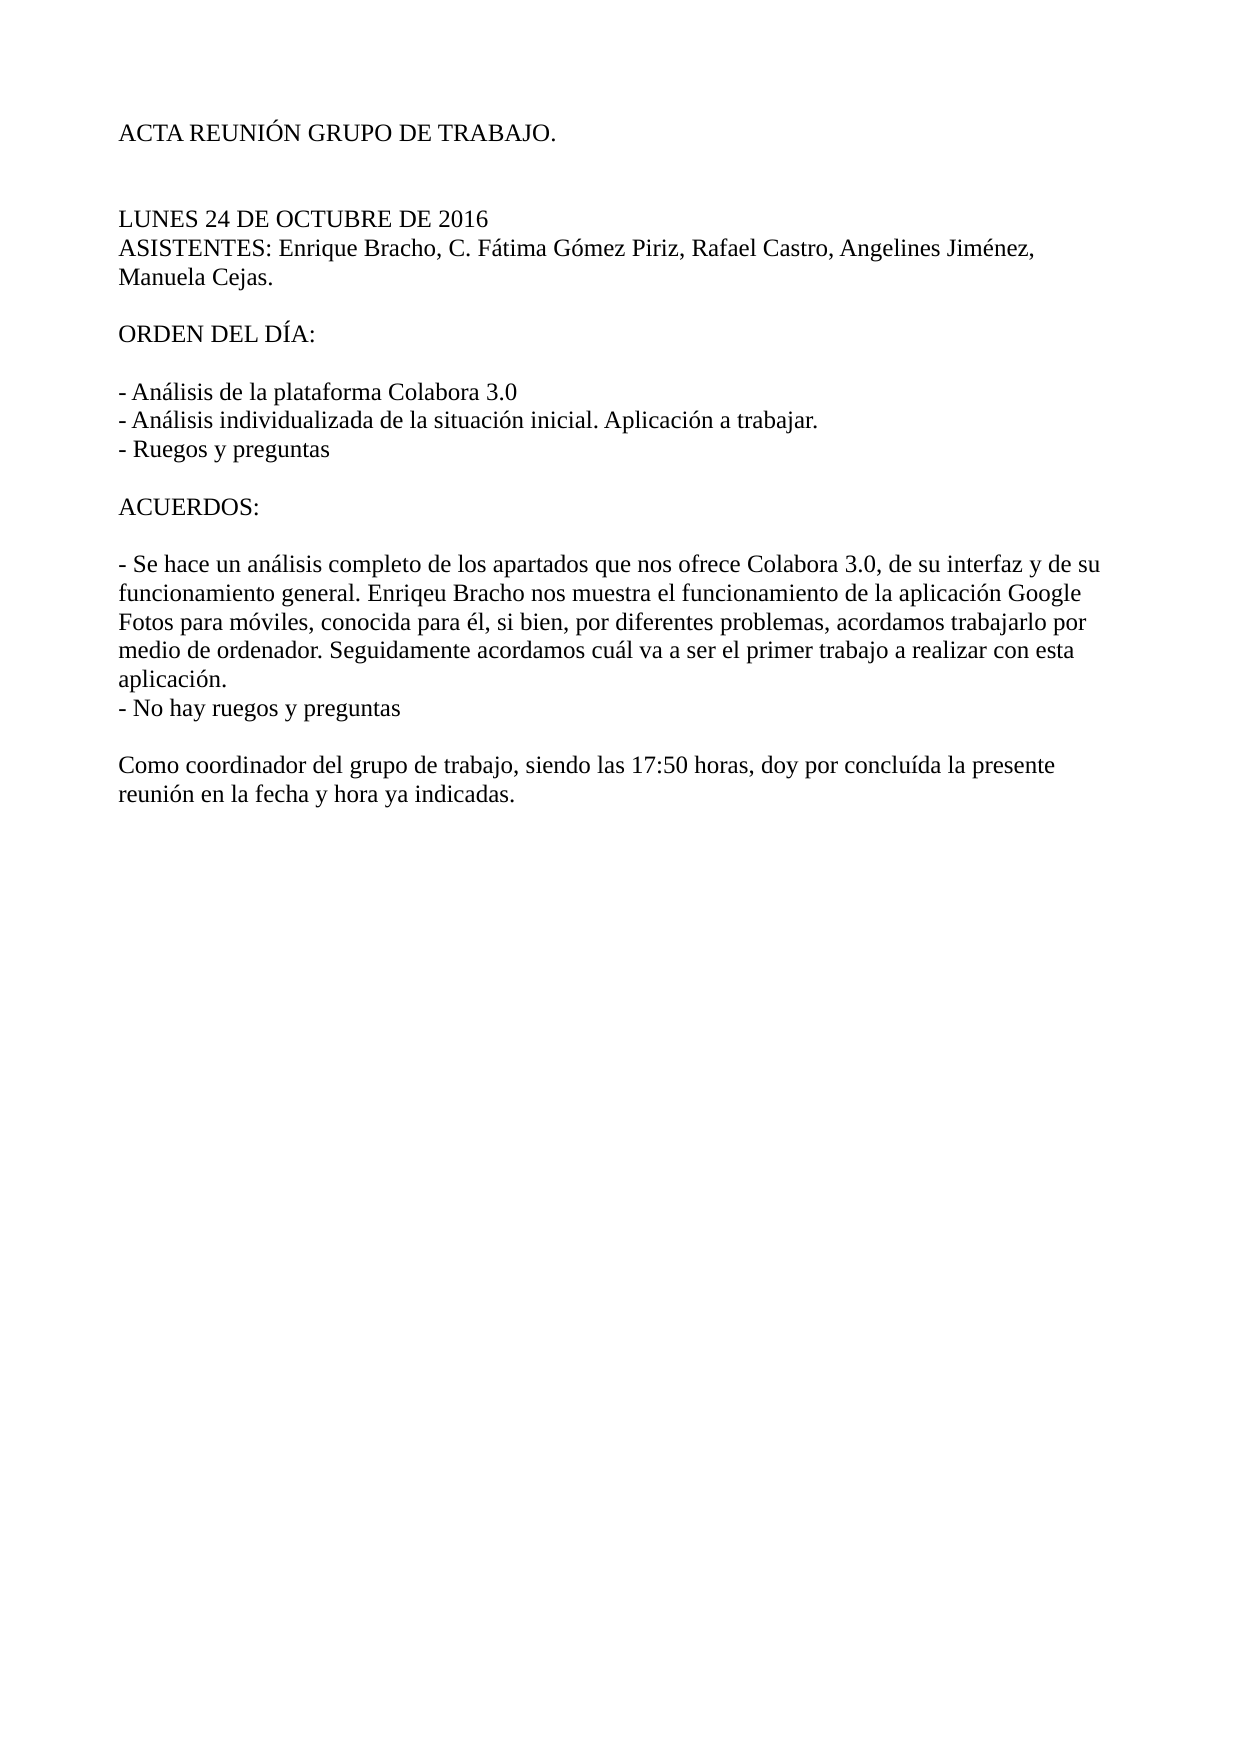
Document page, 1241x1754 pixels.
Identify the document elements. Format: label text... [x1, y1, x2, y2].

text - Análisis individualizada de la situación inicial. Aplicación a trabajar. [118, 406, 1122, 434]
text LUNES 24 DE OCTUBRE DE 2016 [118, 204, 1122, 233]
text - Análisis de la plataforma Colabora 3.0 [118, 377, 1122, 406]
text ORDEN DEL DÍA: [118, 319, 1122, 348]
text ACUERDOS: [118, 492, 1122, 521]
text Como coordinador del grupo de trabajo, siendo las 17:50 horas, doy por concluída la presente reunión en la fecha y hora ya indicadas. [118, 751, 1122, 808]
text - Ruegos y preguntas [118, 434, 1122, 463]
text - Se hace un análisis completo de los apartados que nos ofrece Colabora 3.0, de su interfaz y de su funcionamiento general. Enriqeu Bracho nos muestra el funcionamiento de la aplicación Google Fotos para móviles, conocida para él, si bien, por diferentes problemas, acordamos trabajarlo por medio de ordenador. Seguidamente acordamos cuál va a ser el primer trabajo a realizar con esta aplicación. [118, 549, 1122, 693]
text - No hay ruegos y preguntas [118, 693, 1122, 722]
text ASISTENTES: Enrique Bracho, C. Fátima Gómez Piriz, Rafael Castro, Angelines Jiménez, Manuela Cejas. [118, 233, 1122, 291]
text ACTA REUNIÓN GRUPO DE TRABAJO. [118, 118, 1122, 147]
